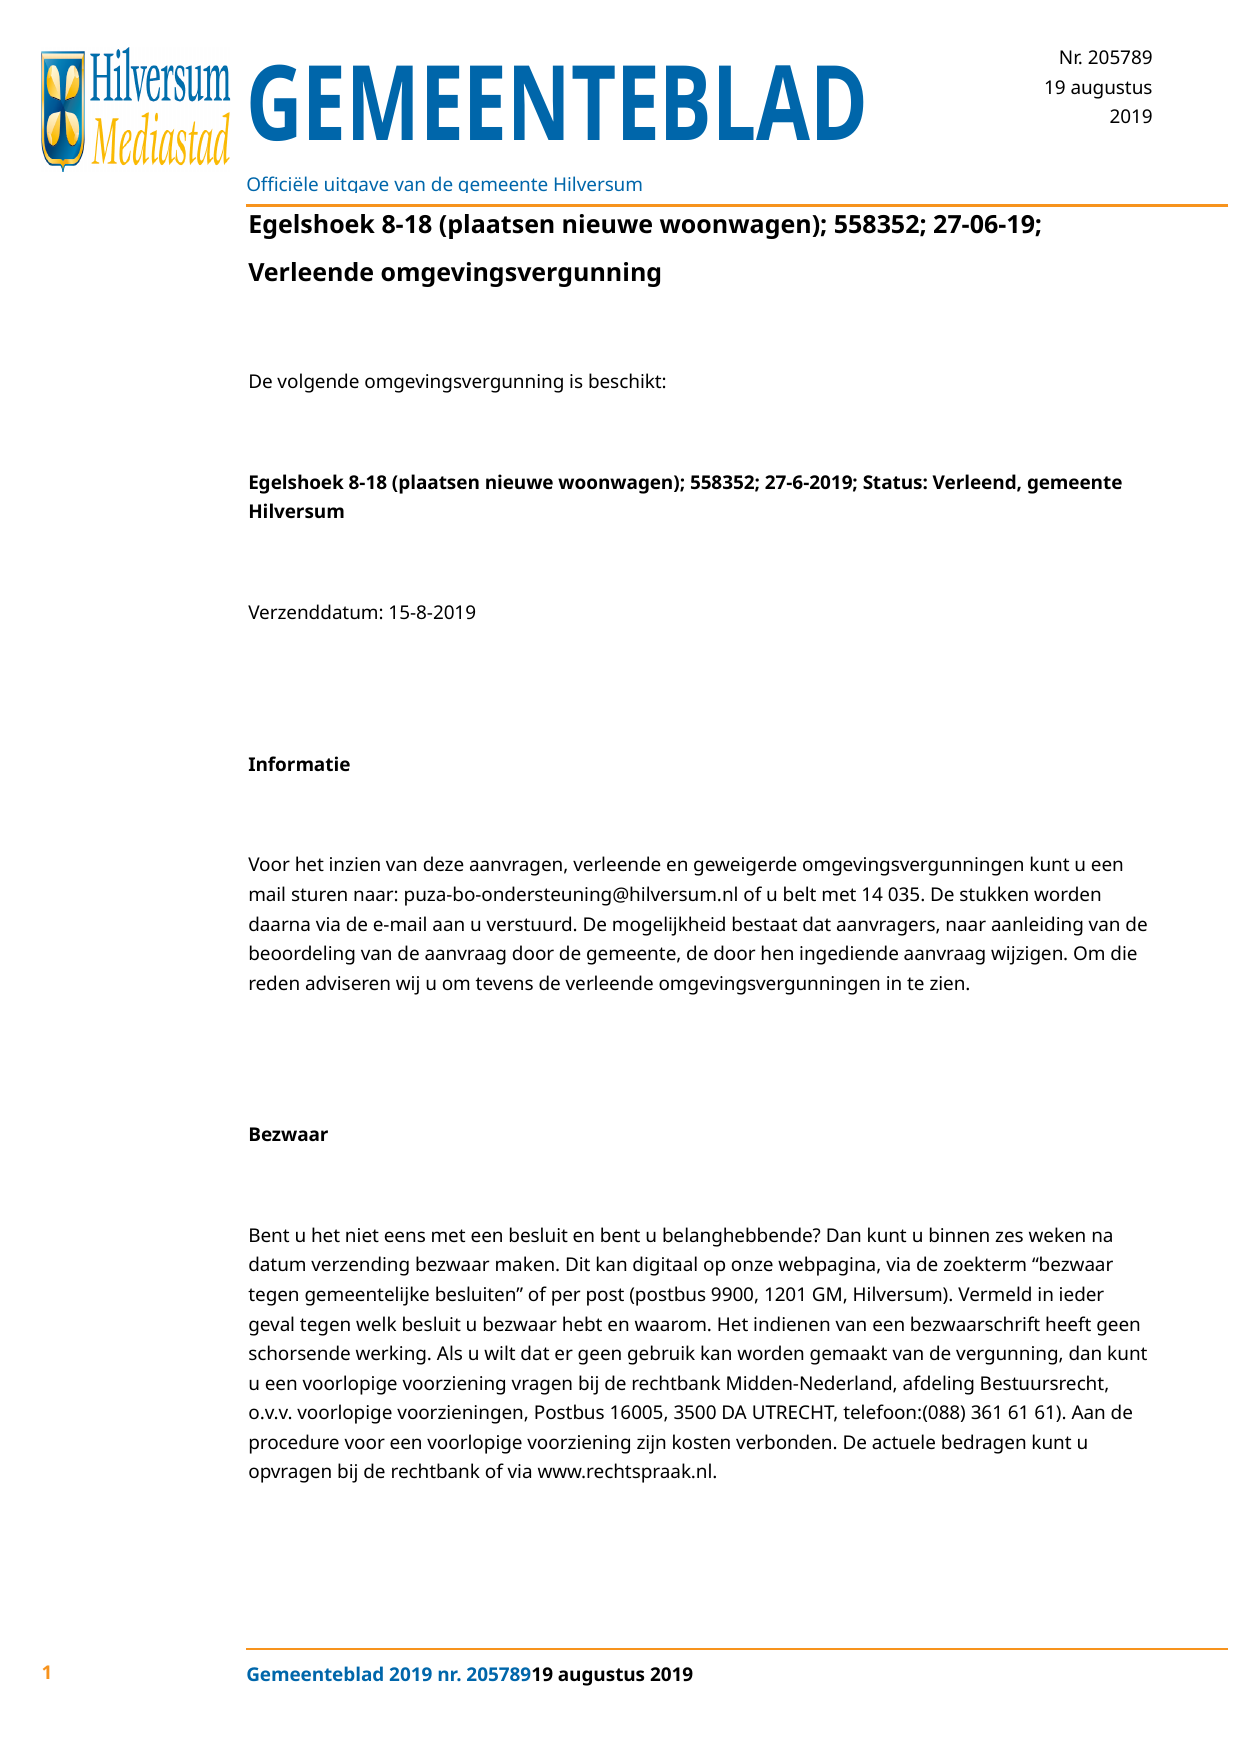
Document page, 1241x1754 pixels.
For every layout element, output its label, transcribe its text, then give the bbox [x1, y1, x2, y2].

text Egelshoek 8-18 (plaatsen nieuwe woonwagen); 558352; 27-6-2019; Status: Verleend, gemeente Hilversum [248, 469, 1152, 524]
text Informatie [248, 751, 1152, 777]
text De volgende omgevingsvergunning is beschikt: [248, 368, 1152, 394]
text Bent u het niet eens met een besluit en bent u belanghebbende? Dan kunt u binnen zes weken na datum verzending bezwaar maken. Dit kan digitaal op onze webpagina, via de zoekterm “bezwaar tegen gemeentelijke besluiten” of per post (postbus 9900, 1201 GM, Hilversum). Vermeld in ieder geval tegen welk besluit u bezwaar hebt en waarom. Het indienen van een bezwaarschrift heeft geen schorsende werking. Als u wilt dat er geen gebruik kan worden gemaakt van de vergunning, dan kunt u een voorlopige voorziening vragen bij de rechtbank Midden-Nederland, afdeling Bestuursrecht, o.v.v. voorlopige voorzieningen, Postbus 16005, 3500 DA UTRECHT, telefoon:(088) 361 61 61). Aan de procedure voor een voorlopige voorziening zijn kosten verbonden. De actuele bedragen kunt u opvragen bij de rechtbank of via www.rechtspraak.nl. [248, 1222, 1152, 1484]
text Verzenddatum: 15-8-2019 [248, 599, 1152, 625]
text Voor het inzien van deze aanvragen, verleende en geweigerde omgevingsvergunningen kunt u een mail sturen naar: puza-bo-ondersteuning@hilversum.nl of u belt met 14 035. De stukken worden daarna via de e-mail aan u verstuurd. De mogelijkheid bestaat dat aanvragers, naar aanleiding van de beoordeling van de aanvraag door de gemeente, de door hen ingediende aanvraag wijzigen. Om die reden adviseren wij u om tevens de verleende omgevingsvergunningen in te zien. [248, 852, 1152, 996]
text Bezwaar [248, 1121, 1152, 1147]
text Egelshoek 8-18 (plaatsen nieuwe woonwagen); 558352; 27-06-19; Verleende omgevingsvergunning [248, 207, 1152, 288]
picture [41, 47, 231, 172]
